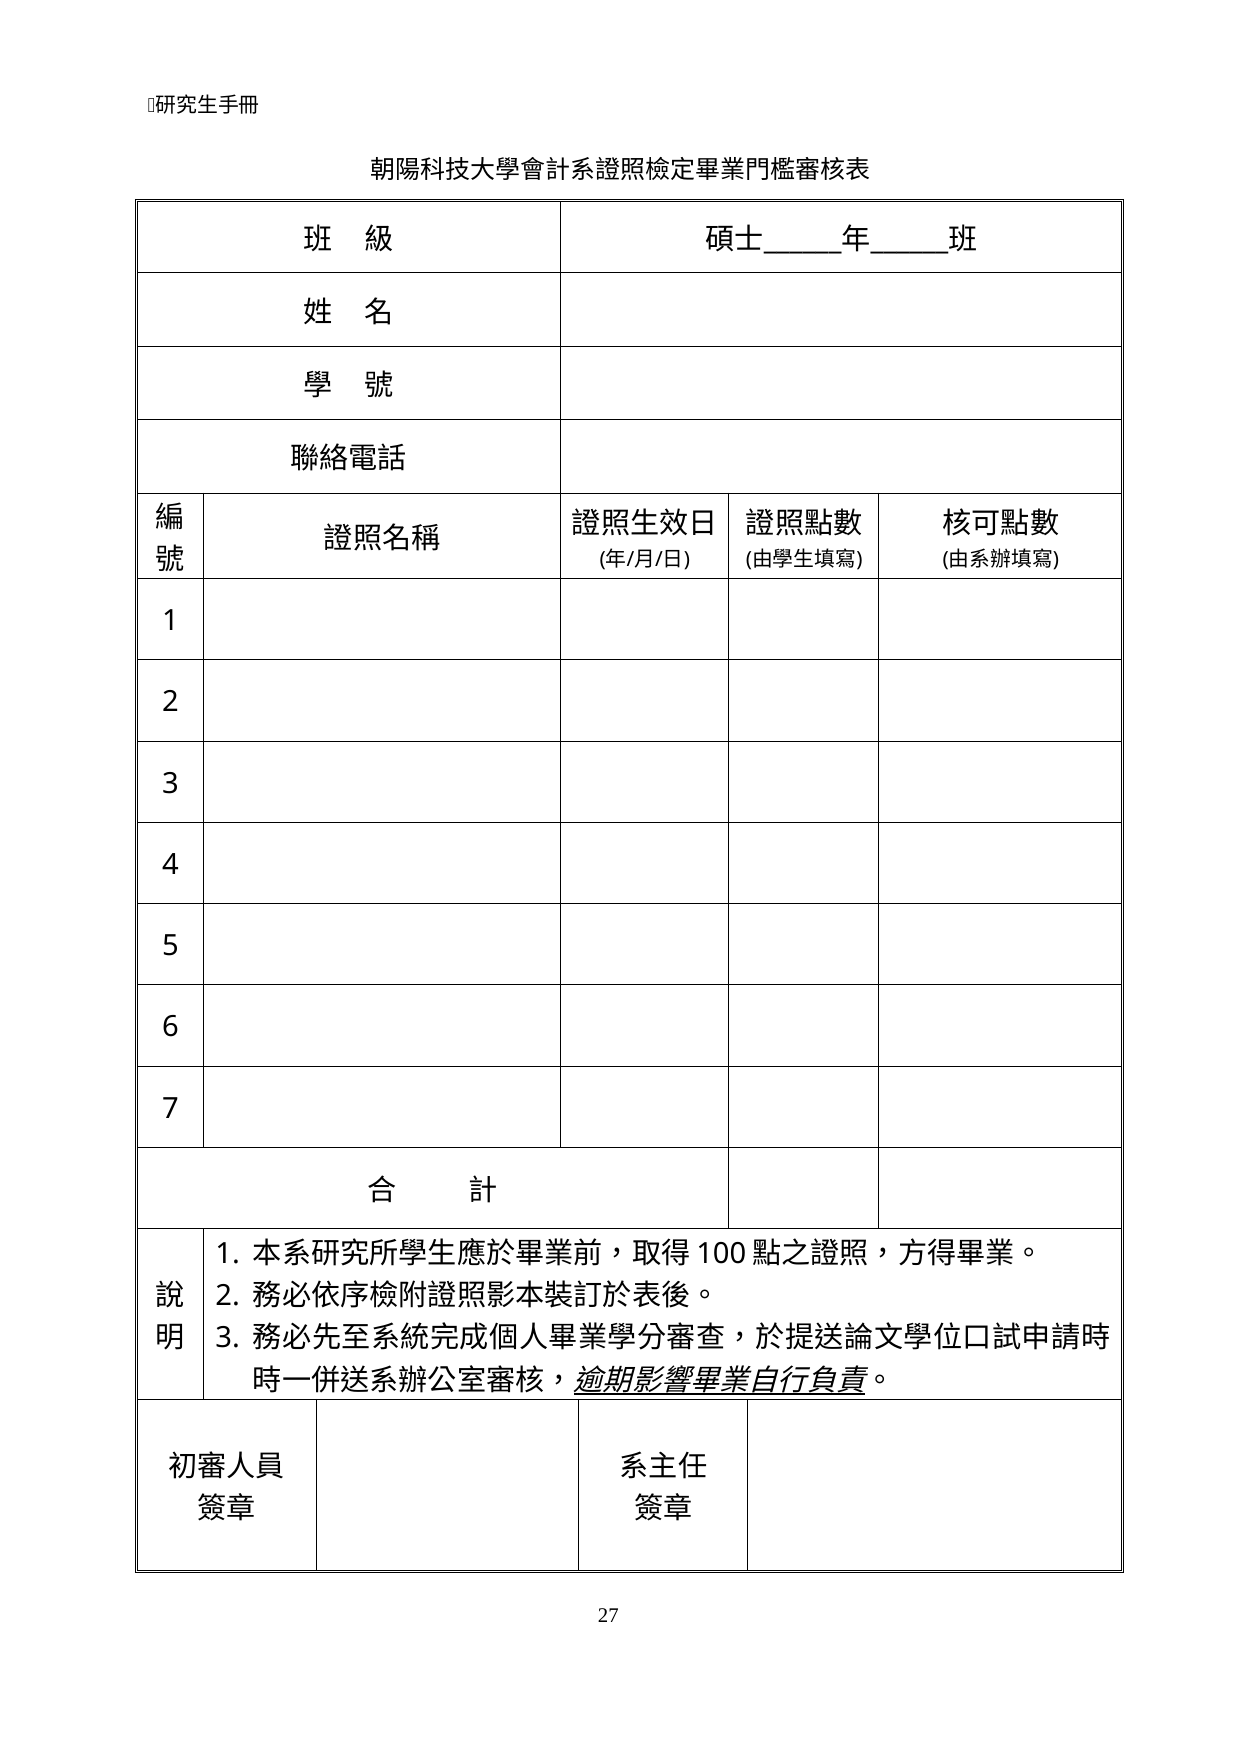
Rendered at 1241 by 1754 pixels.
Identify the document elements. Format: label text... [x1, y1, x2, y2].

table_cell [561, 985, 728, 1066]
table_cell [561, 823, 728, 903]
table_cell 編號 [138, 494, 203, 578]
table_cell [879, 1148, 1121, 1228]
table_cell [204, 742, 560, 822]
table_cell 證照生效日 (年/月/日) [561, 494, 728, 578]
table_cell [729, 1148, 878, 1228]
table_cell [204, 1067, 560, 1147]
table_cell 說明 [138, 1229, 203, 1399]
table_cell [879, 985, 1121, 1066]
table_cell [729, 742, 878, 822]
table_cell [561, 420, 1121, 492]
table_cell [729, 1067, 878, 1147]
table_cell 證照點數 (由學生填寫) [729, 494, 878, 578]
table_cell [729, 823, 878, 903]
table_cell [204, 823, 560, 903]
text 朝陽科技大學會計系證照檢定畢業門檻審核表 [148, 150, 1093, 186]
table_cell [561, 660, 728, 741]
table_cell 姓 名 [138, 273, 560, 346]
table_cell [879, 904, 1121, 984]
table_cell 合 計 [138, 1148, 728, 1228]
table_cell [879, 579, 1121, 659]
table_cell 初審人員 簽章 [138, 1400, 316, 1570]
table_cell [561, 273, 1121, 346]
table_cell [729, 985, 878, 1066]
table_cell [748, 1400, 1121, 1570]
table_cell [879, 823, 1121, 903]
table_cell [729, 579, 878, 659]
table_cell 5 [138, 904, 203, 984]
table_cell [204, 985, 560, 1066]
table_cell [317, 1400, 578, 1570]
table_header 碩士______年______班 [561, 202, 1121, 272]
table_cell [561, 347, 1121, 419]
table_cell [879, 660, 1121, 741]
table_cell 2 [138, 660, 203, 741]
table_cell 1 [138, 579, 203, 659]
table_cell [204, 579, 560, 659]
table_cell 聯絡電話 [138, 420, 560, 492]
table_cell [204, 660, 560, 741]
table_cell 本系研究所學生應於畢業前，取得100點之證照，方得畢業。 務必依序檢附證照影本裝訂於表後。 務必先至系統完成個人畢業學分審查，於提送論文學位口試申請時時一併送系辦公室審核，逾期影響畢業自行負責。 [204, 1229, 1121, 1399]
table_cell 4 [138, 823, 203, 903]
table_cell [561, 904, 728, 984]
table_header 班 級 [138, 202, 560, 272]
table_cell 6 [138, 985, 203, 1066]
table_cell 系主任 簽章 [579, 1400, 747, 1570]
table_cell [879, 1067, 1121, 1147]
table_cell 證照名稱 [204, 494, 560, 578]
table_cell 學 號 [138, 347, 560, 419]
table_cell [879, 742, 1121, 822]
table_cell [561, 579, 728, 659]
table_cell [561, 742, 728, 822]
table_cell 7 [138, 1067, 203, 1147]
table_cell [204, 904, 560, 984]
table_cell 3 [138, 742, 203, 822]
table_cell 核可點數 (由系辦填寫) [879, 494, 1121, 578]
table_cell [729, 660, 878, 741]
table_cell [729, 904, 878, 984]
table_cell [561, 1067, 728, 1147]
